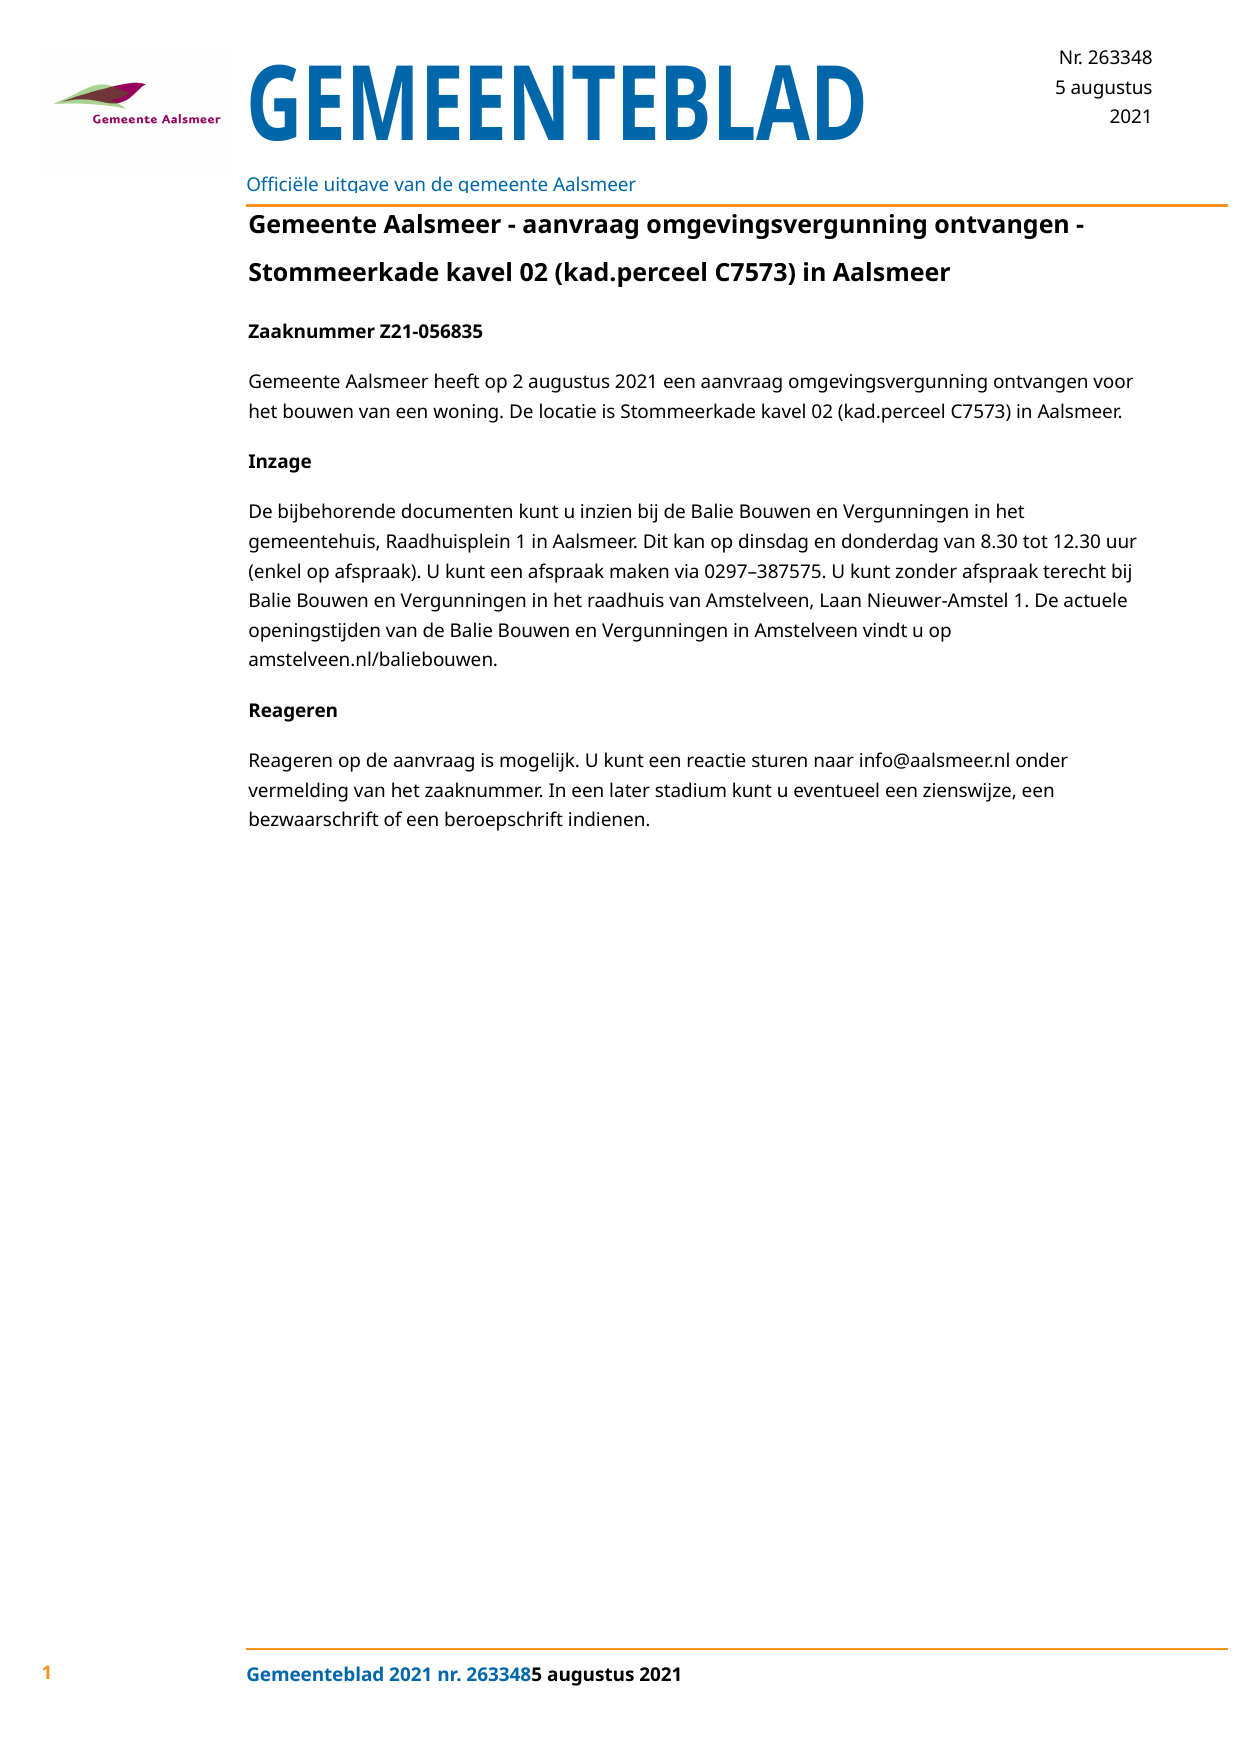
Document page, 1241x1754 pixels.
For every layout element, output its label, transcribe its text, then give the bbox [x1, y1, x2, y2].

text Reageren op de aanvraag is mogelijk. U kunt een reactie sturen naar info@aalsmeer.nl onder vermelding van het zaaknummer. In een later stadium kunt u eventueel een zienswijze, een bezwaarschrift of een beroepschrift indienen. [248, 747, 1152, 832]
text Gemeente Aalsmeer heeft op 2 augustus 2021 een aanvraag omgevingsvergunning ontvangen voor het bouwen van een woning. De locatie is Stommeerkade kavel 02 (kad.perceel C7573) in Aalsmeer. [248, 368, 1152, 424]
text De bijbehorende documenten kunt u inzien bij de Balie Bouwen en Vergunningen in het gemeentehuis, Raadhuisplein 1 in Aalsmeer. Dit kan op dinsdag en donderdag van 8.30 tot 12.30 uur (enkel op afspraak). U kunt een afspraak maken via 0297–387575. U kunt zonder afspraak terecht bij Balie Bouwen en Vergunningen in het raadhuis van Amstelveen, Laan Nieuwer-Amstel 1. De actuele openingstijden van de Balie Bouwen en Vergunningen in Amstelveen vindt u op amstelveen.nl/baliebouwen. [248, 499, 1152, 672]
text Reageren [248, 697, 1152, 723]
text Zaaknummer Z21-056835 [248, 318, 1152, 344]
text Gemeente Aalsmeer - aanvraag omgevingsvergunning ontvangen - Stommeerkade kavel 02 (kad.perceel C7573) in Aalsmeer [248, 207, 1152, 288]
picture [41, 47, 231, 172]
text Inzage [248, 448, 1152, 474]
